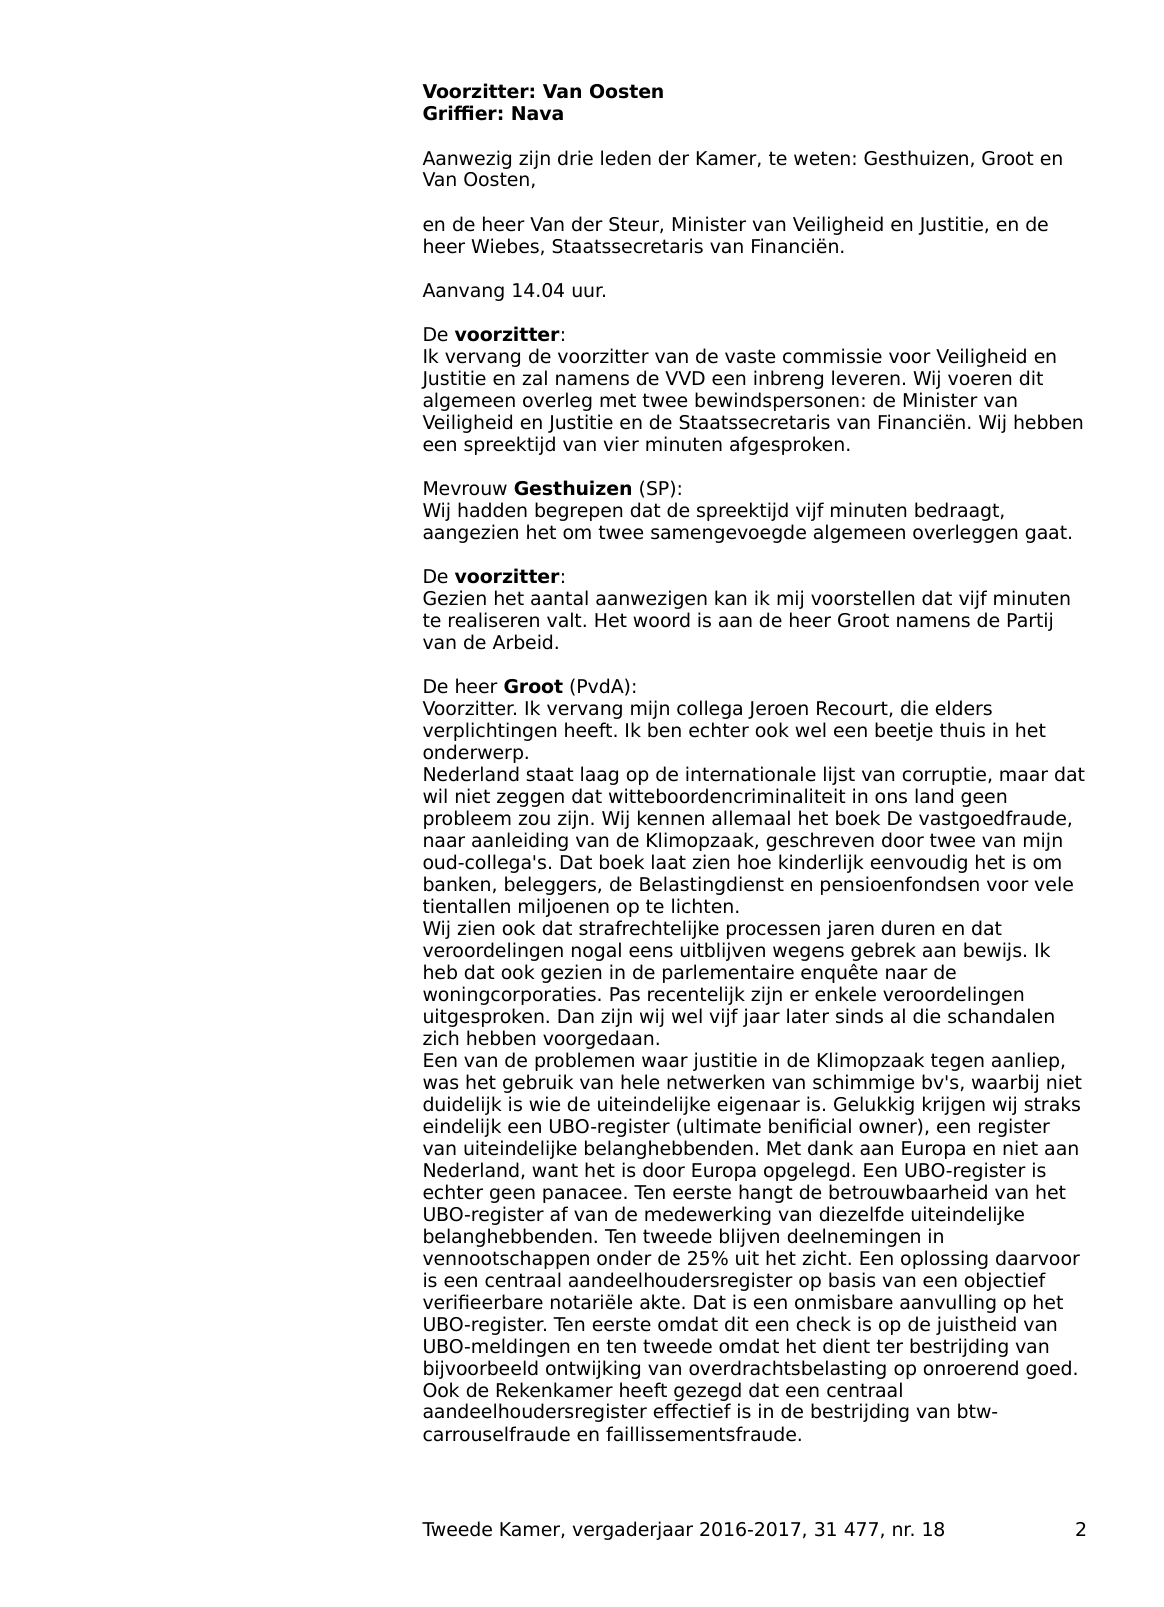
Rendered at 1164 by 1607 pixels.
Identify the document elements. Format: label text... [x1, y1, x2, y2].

text Aanwezig zijn drie leden der Kamer, te weten: Gesthuizen, Groot en Van Oosten, [422, 147, 1087, 191]
text Gezien het aantal aanwezigen kan ik mij voorstellen dat vijf minuten te realiseren valt. Het woord is aan de heer Groot namens de Partij van de Arbeid. [422, 588, 1087, 654]
text De heer Groot (PvdA): [422, 676, 1087, 698]
text Voorzitter: Van Oosten [422, 81, 1087, 103]
text De voorzitter: [422, 566, 1087, 588]
text Wij zien ook dat strafrechtelijke processen jaren duren en dat veroordelingen nogal eens uitblijven wegens gebrek aan bewijs. Ik heb dat ook gezien in de parlementaire enquête naar de woningcorporaties. Pas recentelijk zijn er enkele veroordelingen uitgesproken. Dan zijn wij wel vijf jaar later sinds al die schandalen zich hebben voorgedaan. [422, 918, 1087, 1050]
text De voorzitter: [422, 324, 1087, 346]
text Nederland staat laag op de internationale lijst van corruptie, maar dat wil niet zeggen dat witteboordencriminaliteit in ons land geen probleem zou zijn. Wij kennen allemaal het boek De vastgoedfraude, naar aanleiding van de Klimopzaak, geschreven door twee van mijn oud-collega's. Dat boek laat zien hoe kinderlijk eenvoudig het is om banken, beleggers, de Belastingdienst en pensioenfondsen voor vele tientallen miljoenen op te lichten. [422, 764, 1087, 918]
text Ik vervang de voorzitter van de vaste commissie voor Veiligheid en Justitie en zal namens de VVD een inbreng leveren. Wij voeren dit algemeen overleg met twee bewindspersonen: de Minister van Veiligheid en Justitie en de Staatssecretaris van Financiën. Wij hebben een spreektijd van vier minuten afgesproken. [422, 346, 1087, 456]
text Griffier: Nava [422, 103, 1087, 125]
text en de heer Van der Steur, Minister van Veiligheid en Justitie, en de heer Wiebes, Staatssecretaris van Financiën. [422, 213, 1087, 257]
text Aanvang 14.04 uur. [422, 280, 1087, 302]
text Mevrouw Gesthuizen (SP): [422, 478, 1087, 500]
text Een van de problemen waar justitie in de Klimopzaak tegen aanliep, was het gebruik van hele netwerken van schimmige bv's, waarbij niet duidelijk is wie de uiteindelijke eigenaar is. Gelukkig krijgen wij straks eindelijk een UBO-register (ultimate benificial owner), een register van uiteindelijke belanghebbenden. Met dank aan Europa en niet aan Nederland, want het is door Europa opgelegd. Een UBO-register is echter geen panacee. Ten eerste hangt de betrouwbaarheid van het UBO-register af van de medewerking van diezelfde uiteindelijke belanghebbenden. Ten tweede blijven deelnemingen in vennootschappen onder de 25% uit het zicht. Een oplossing daarvoor is een centraal aandeelhoudersregister op basis van een objectief verifieerbare notariële akte. Dat is een onmisbare aanvulling op het UBO-register. Ten eerste omdat dit een check is op de juistheid van UBO-meldingen en ten tweede omdat het dient ter bestrijding van bijvoorbeeld ontwijking van overdrachtsbelasting op onroerend goed. Ook de Rekenkamer heeft gezegd dat een centraal aandeelhoudersregister effectief is in de bestrijding van btw-carrouselfraude en faillissementsfraude. [422, 1050, 1087, 1445]
text Voorzitter. Ik vervang mijn collega Jeroen Recourt, die elders verplichtingen heeft. Ik ben echter ook wel een beetje thuis in het onderwerp. [422, 698, 1087, 764]
text Wij hadden begrepen dat de spreektijd vijf minuten bedraagt, aangezien het om twee samengevoegde algemeen overleggen gaat. [422, 500, 1087, 544]
